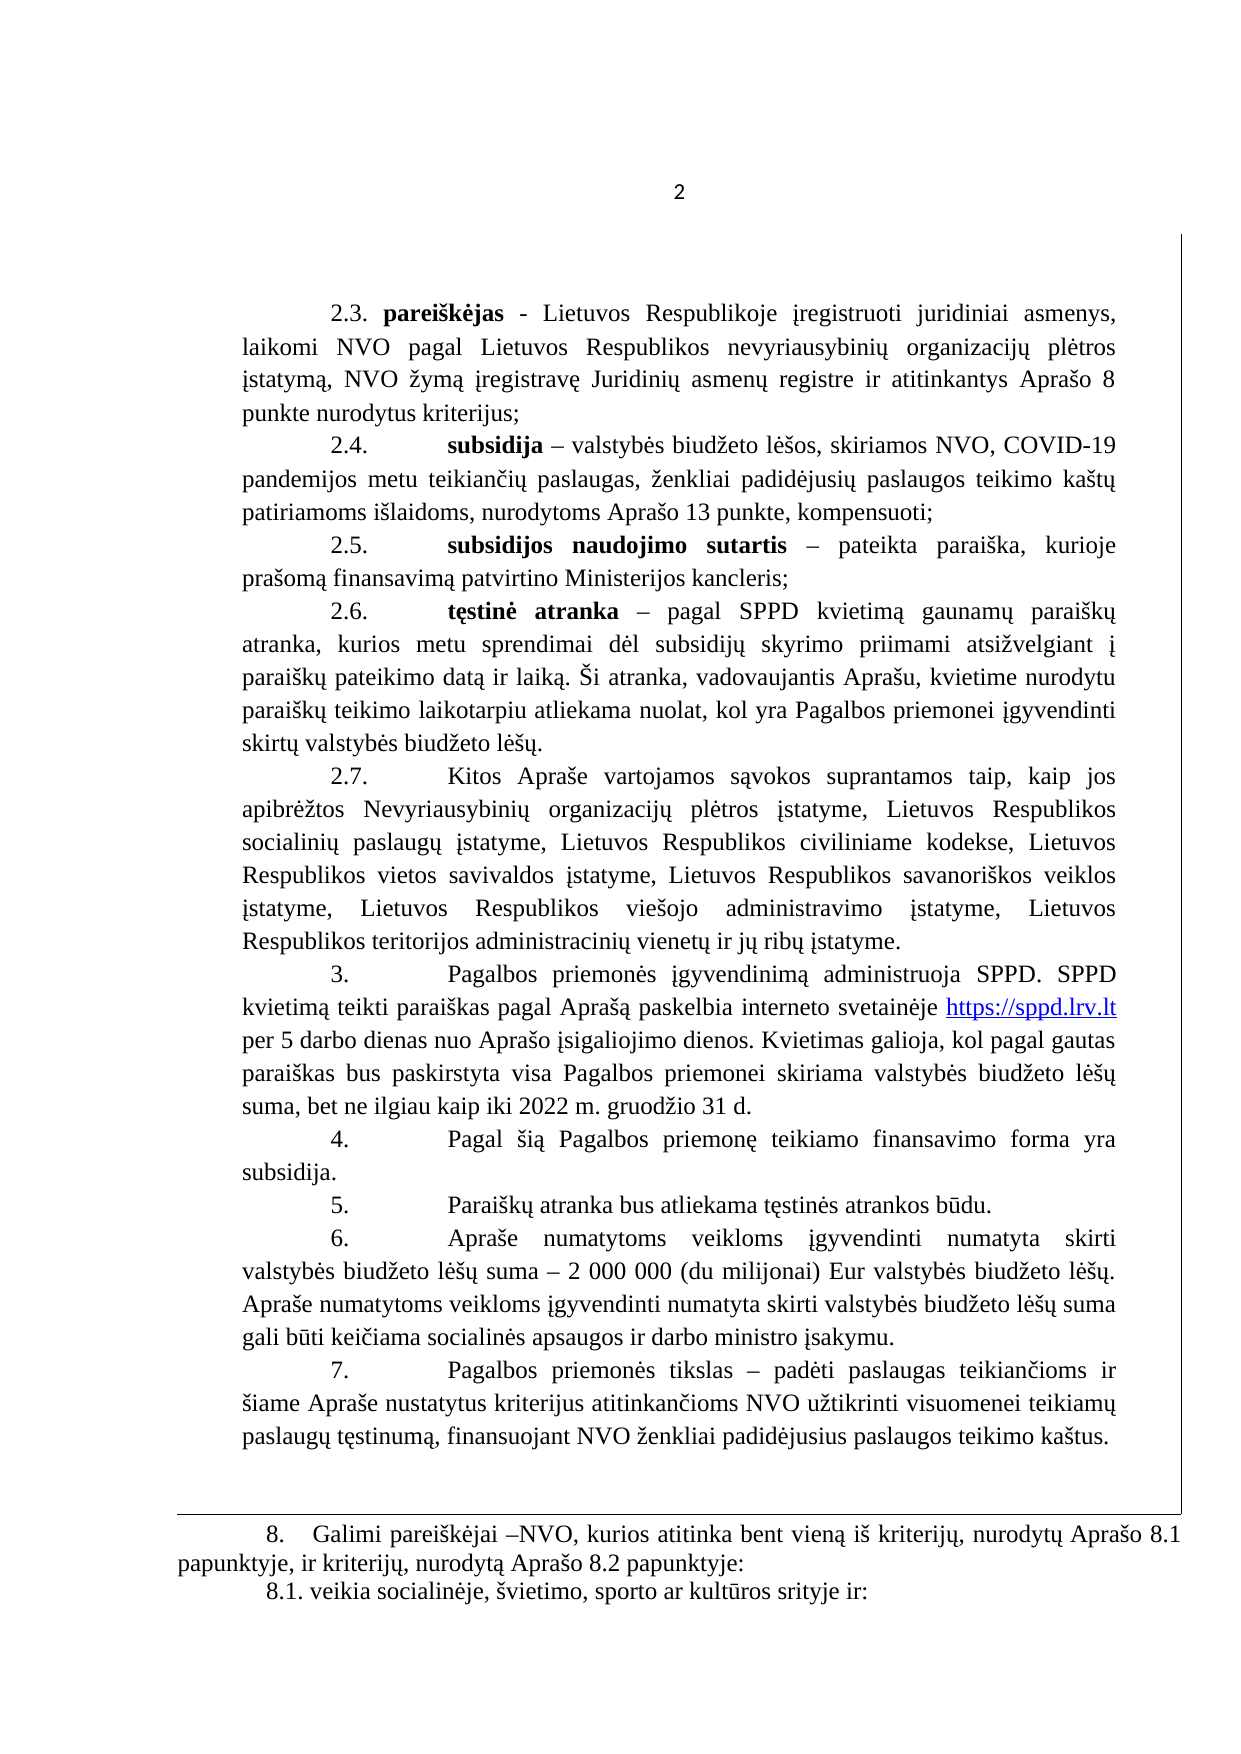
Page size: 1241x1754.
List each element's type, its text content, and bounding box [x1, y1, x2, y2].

text 2.6. tęstinė atranka – pagal SPPD kvietimą gaunamų paraiškų atranka, kurios metu sprendimai dėl subsidijų skyrimo priimami atsižvelgiant į paraiškų pateikimo datą ir laiką. Ši atranka, vadovaujantis Aprašu, kvietime nurodytu paraiškų teikimo laikotarpiu atliekama nuolat, kol yra Pagalbos priemonei įgyvendinti skirtų valstybės biudžeto lėšų. [177, 531, 1181, 696]
text 2.7. Kitos Apraše vartojamos sąvokos suprantamos taip, kaip jos apibrėžtos Nevyriausybinių organizacijų plėtros įstatyme, Lietuvos Respublikos socialinių paslaugų įstatyme, Lietuvos Respublikos civiliniame kodekse, Lietuvos Respublikos vietos savivaldos įstatyme, Lietuvos Respublikos savanoriškos veiklos įstatyme, Lietuvos Respublikos viešojo administravimo įstatyme, Lietuvos Respublikos teritorijos administracinių vienetų ir jų ribų įstatyme. [177, 696, 1181, 894]
text 8.1. veikia socialinėje, švietimo, sporto ar kultūros srityje ir: [177, 1576, 1181, 1605]
text 2.4. subsidija – valstybės biudžeto lėšos, skiriamos NVO, COVID-19 pandemijos metu teikiančių paslaugas, ženkliai padidėjusių paslaugos teikimo kaštų patiriamoms išlaidoms, nurodytoms Aprašo 13 punkte, kompensuoti; [177, 366, 1181, 465]
text 4. Pagal šią Pagalbos priemonę teikiamo finansavimo forma yra subsidija. [177, 1059, 1181, 1126]
text 6. Apraše numatytoms veikloms įgyvendinti numatyta skirti valstybės biudžeto lėšų suma – 2 000 000 (du milijonai) Eur valstybės biudžeto lėšų. Apraše numatytoms veikloms įgyvendinti numatyta skirti valstybės biudžeto lėšų suma gali būti keičiama socialinės apsaugos ir darbo ministro įsakymu. [177, 1158, 1181, 1291]
text 2.3. pareiškėjas - Lietuvos Respublikoje įregistruoti juridiniai asmenys, laikomi NVO pagal Lietuvos Respublikos nevyriausybinių organizacijų plėtros įstatymą, NVO žymą įregistravę Juridinių asmenų registre ir atitinkantys Aprašo 8 punkte nurodytus kriterijus; [177, 234, 1181, 366]
text 8. Galimi pareiškėjai –NVO, kurios atitinka bent vieną iš kriterijų, nurodytų Aprašo 8.1 papunktyje, ir kriterijų, nurodytą Aprašo 8.2 papunktyje: [177, 1519, 1181, 1576]
text 7. Pagalbos priemonės tikslas – padėti paslaugas teikiančioms ir šiame Apraše nustatytus kriterijus atitinkančioms NVO užtikrinti visuomenei teikiamų paslaugų tęstinumą, finansuojant NVO ženkliai padidėjusius paslaugos teikimo kaštus. [177, 1291, 1181, 1514]
text 3. Pagalbos priemonės įgyvendinimą administruoja SPPD. SPPD kvietimą teikti paraiškas pagal Aprašą paskelbia interneto svetainėje https://sppd.lrv.lt per 5 darbo dienas nuo Aprašo įsigaliojimo dienos. Kvietimas galioja, kol pagal gautas paraiškas bus paskirstyta visa Pagalbos priemonei skiriama valstybės biudžeto lėšų suma, bet ne ilgiau kaip iki 2022 m. gruodžio 31 d. [177, 894, 1181, 1059]
text 2.5. subsidijos naudojimo sutartis – pateikta paraiška, kurioje prašomą finansavimą patvirtino Ministerijos kancleris; [177, 465, 1181, 531]
text 5. Paraiškų atranka bus atliekama tęstinės atrankos būdu. [177, 1126, 1181, 1158]
